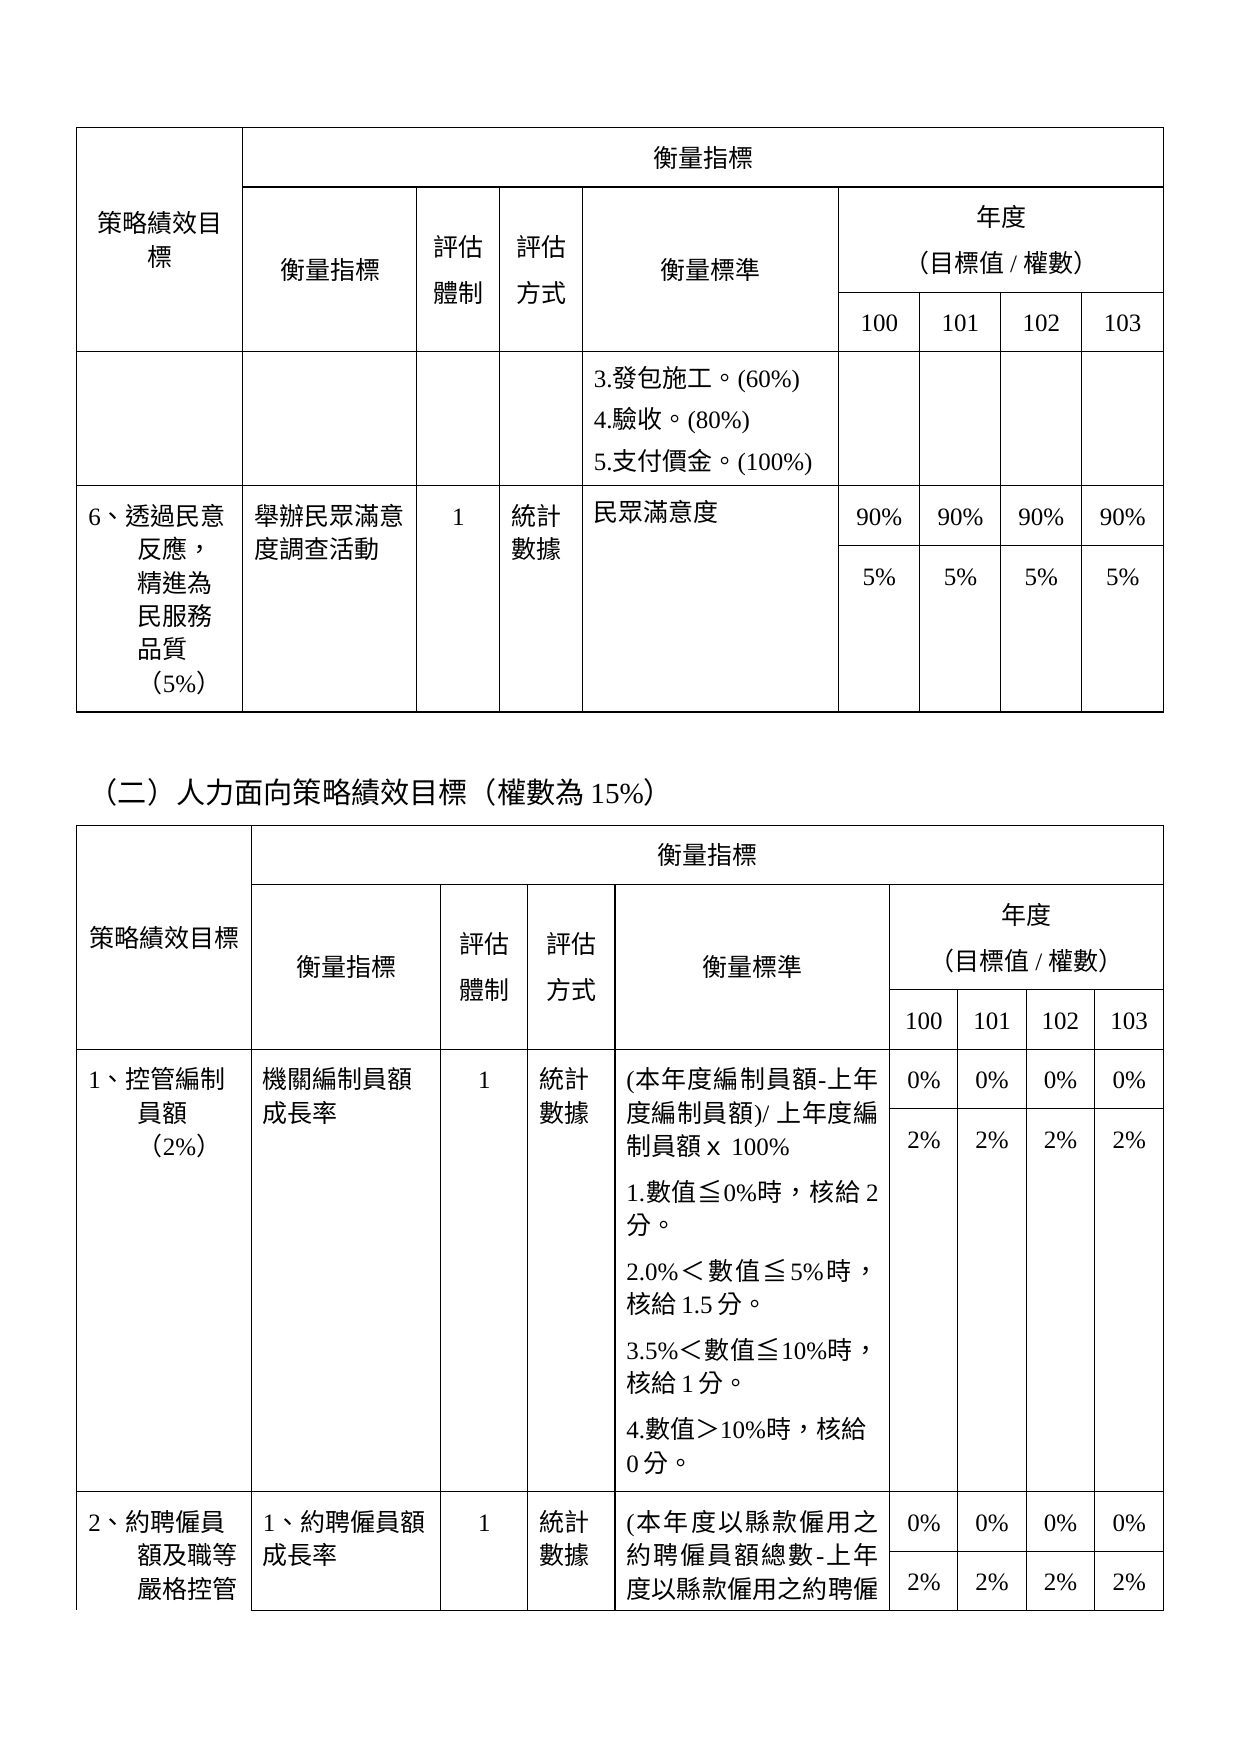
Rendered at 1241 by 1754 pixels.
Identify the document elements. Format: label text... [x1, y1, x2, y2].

table_header 策略績效目標 [77, 128, 242, 351]
table_cell 90% [1001, 486, 1081, 545]
table_cell 2% [958, 1552, 1026, 1610]
table_header 策略績效目標 [77, 826, 251, 1048]
table_cell 103 [1095, 990, 1163, 1048]
table_header 衡量指標 [243, 128, 1163, 186]
table_cell 評估 體制 [441, 885, 527, 1048]
table_cell 1 [441, 1492, 527, 1610]
table_cell 100 [839, 293, 919, 351]
table_cell 5% [1082, 546, 1163, 711]
table_cell 101 [920, 293, 1000, 351]
table_cell 2% [890, 1109, 957, 1491]
table_cell 2% [1027, 1109, 1094, 1491]
table_cell 0% [958, 1492, 1026, 1551]
table_cell 102 [1027, 990, 1094, 1048]
table_cell 90% [839, 486, 919, 545]
table_cell [1082, 352, 1163, 485]
table_cell [1001, 352, 1081, 485]
table_cell 0% [1095, 1492, 1163, 1551]
table_cell 0% [1027, 1050, 1094, 1108]
table_cell 統計數據 [500, 486, 582, 711]
table_cell 衡量標準 [583, 188, 838, 351]
table_cell [77, 352, 242, 485]
table_cell 衡量指標 [252, 885, 440, 1048]
table_cell 1 [417, 486, 499, 711]
table_cell 101 [958, 990, 1026, 1048]
table_cell (本年度以縣款僱用之約聘僱員額總數-上年度以縣款僱用之約聘僱 [616, 1492, 889, 1610]
table_cell [839, 352, 919, 485]
table_cell 舉辦民眾滿意度調查活動 [243, 486, 416, 711]
table_cell [417, 352, 499, 485]
table_cell 90% [1082, 486, 1163, 545]
table_cell 90% [920, 486, 1000, 545]
table_cell 民眾滿意度 [583, 486, 838, 711]
table_cell [500, 352, 582, 485]
table_cell 5% [1001, 546, 1081, 711]
table_cell 0% [1095, 1050, 1163, 1108]
table_cell 2% [1095, 1109, 1163, 1491]
table_cell [920, 352, 1000, 485]
table_cell 統計數據 [528, 1050, 614, 1491]
table_cell 5% [839, 546, 919, 711]
table_cell 年度 （目標值 / 權數） [890, 885, 1163, 989]
table_cell 2% [890, 1552, 957, 1610]
table_cell 統計數據 [528, 1492, 614, 1610]
table_cell 100 [890, 990, 957, 1048]
table_cell 0% [1027, 1492, 1094, 1551]
table_cell 評估 方式 [528, 885, 614, 1048]
table_cell 0% [890, 1492, 957, 1551]
table_cell 0% [890, 1050, 957, 1108]
table_cell 約聘僱員額及職等嚴格控管 [77, 1492, 251, 1610]
table_cell 2% [1095, 1552, 1163, 1610]
table_cell 衡量指標 [243, 188, 416, 351]
table_cell 2% [958, 1109, 1026, 1491]
text （二）人力面向策略績效目標（權數為15%） [88, 770, 1152, 812]
table_cell 1 [441, 1050, 527, 1491]
table_cell 評估 方式 [500, 188, 582, 351]
table_cell 評估 體制 [417, 188, 499, 351]
table_cell 衡量標準 [616, 885, 889, 1048]
table_cell 5% [920, 546, 1000, 711]
table_cell 103 [1082, 293, 1163, 351]
table_header 衡量指標 [252, 826, 1163, 884]
table_cell 年度 （目標值 / 權數） [839, 188, 1163, 292]
table_cell 0% [958, 1050, 1026, 1108]
table_cell 2% [1027, 1552, 1094, 1610]
table_cell 3.發包施工。(60%) 4.驗收。(80%) 5.支付價金。(100%) [583, 352, 838, 485]
table_cell (本年度編制員額-上年度編制員額)/ 上年度編制員額ｘ100% 1.數值≦0%時，核給2分。 2.0%＜數值≦5%時，核給1.5分。 3.5%＜數值≦10%時，核給1分。 4.數值＞10%時，核給0分。 [616, 1050, 889, 1491]
table_cell 機關編制員額成長率 [252, 1050, 440, 1491]
table_cell 透過民意反應，精進為民服務品質（5%） [77, 486, 242, 711]
table_cell 1、約聘僱員額成長率 [252, 1492, 440, 1610]
table_cell 控管編制員額（2%） [77, 1050, 251, 1491]
table_cell [243, 352, 416, 485]
table_cell 102 [1001, 293, 1081, 351]
